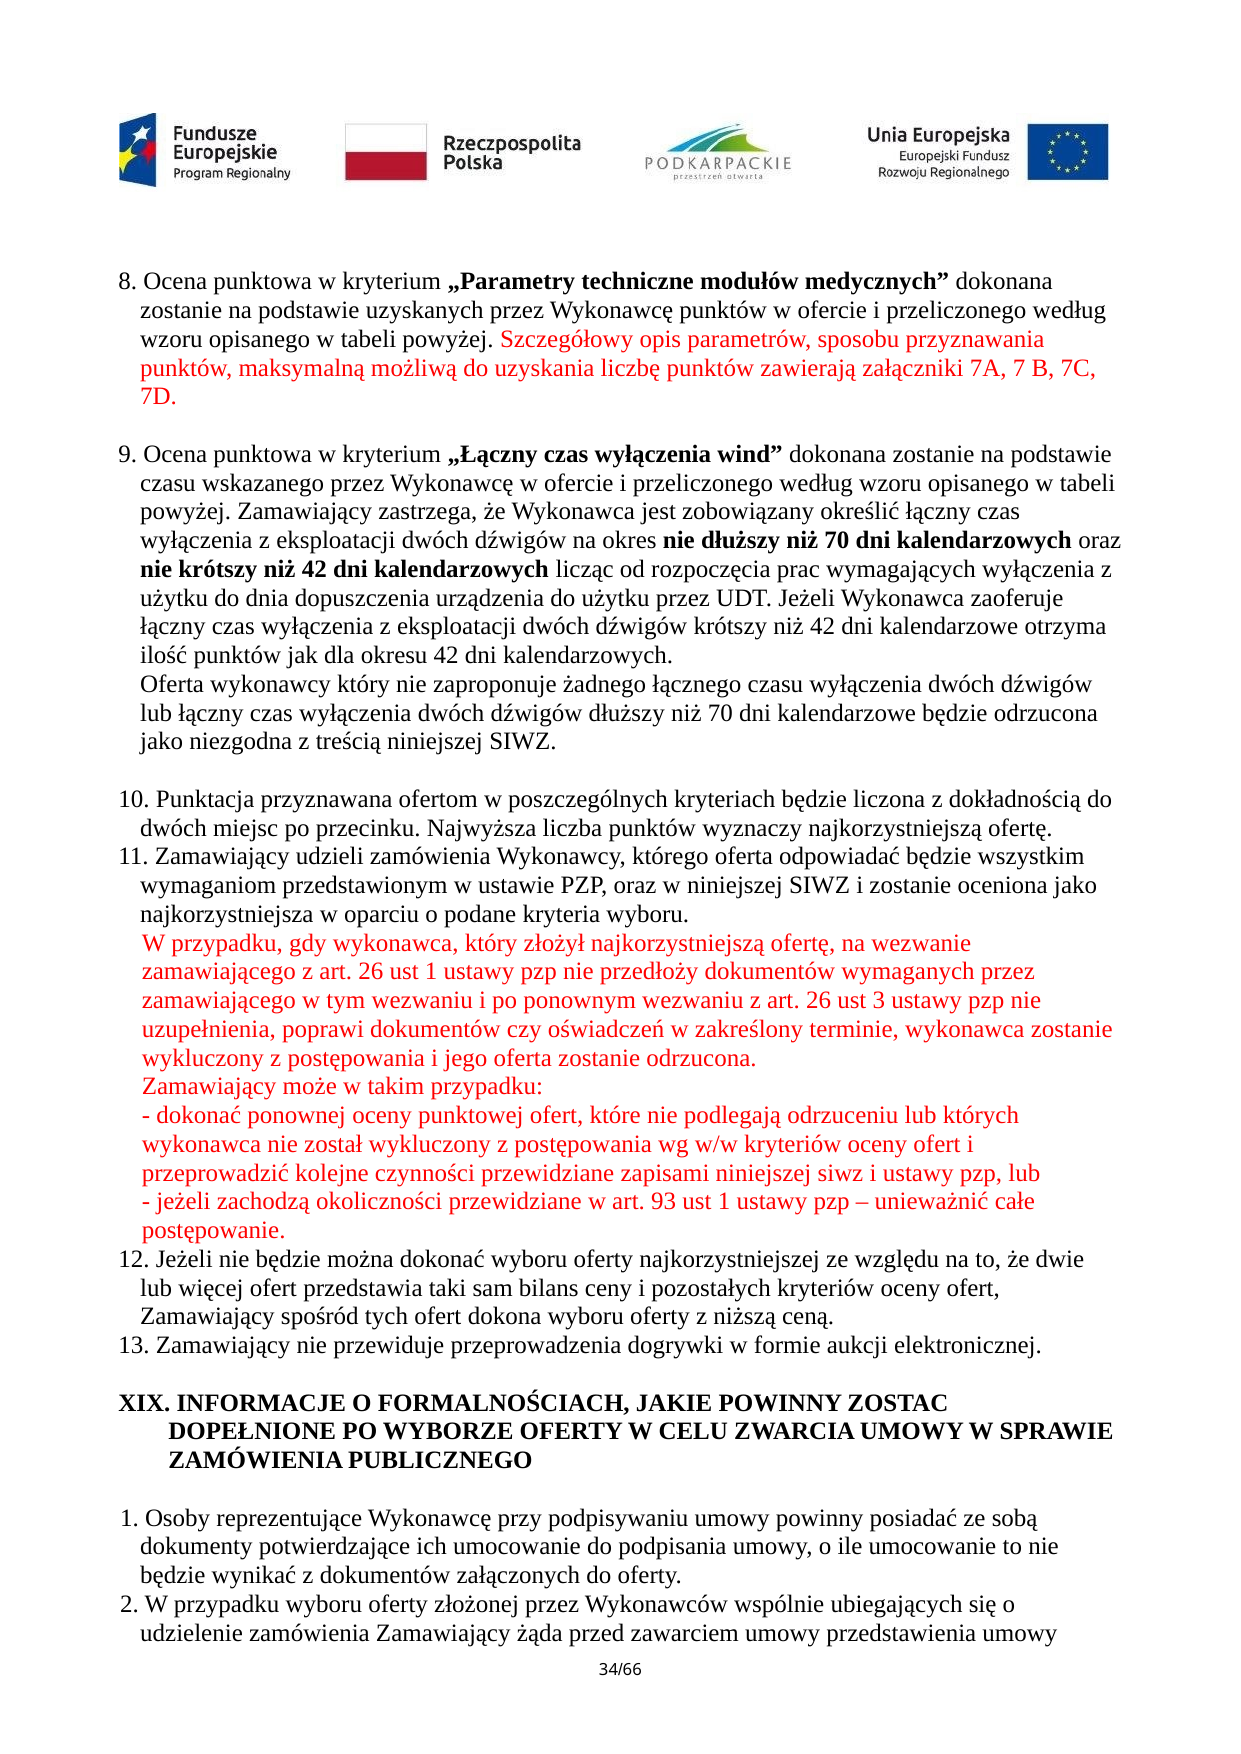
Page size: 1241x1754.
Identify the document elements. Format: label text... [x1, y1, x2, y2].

text - jeżeli zachodzą okoliczności przewidziane w art. 93 ust 1 ustawy pzp – unieważnić całe postępowanie. [142, 1186, 1122, 1244]
text XIX. INFORMACJE O FORMALNOŚCIACH, JAKIE POWINNY ZOSTAC DOPEŁNIONE PO WYBORZE OFERTY W CELU ZWARCIA UMOWY W SPRAWIE ZAMÓWIENIA PUBLICZNEGO [118, 1388, 1122, 1474]
text 10. Punktacja przyznawana ofertom w poszczególnych kryteriach będzie liczona z dokładnością do dwóch miejsc po przecinku. Najwyższa liczba punktów wyznaczy najkorzystniejszą ofertę. [118, 784, 1122, 841]
text 9. Ocena punktowa w kryterium „Łączny czas wyłączenia wind” dokonana zostanie na podstawie czasu wskazanego przez Wykonawcę w ofercie i przeliczonego według wzoru opisanego w tabeli powyżej. Zamawiający zastrzega, że Wykonawca jest zobowiązany określić łączny czas wyłączenia z eksploatacji dwóch dźwigów na okres nie dłuższy niż 70 dni kalendarzowych oraz nie krótszy niż 42 dni kalendarzowych licząc od rozpoczęcia prac wymagających wyłączenia z użytku do dnia dopuszczenia urządzenia do użytku przez UDT. Jeżeli Wykonawca zaoferuje łączny czas wyłączenia z eksploatacji dwóch dźwigów krótszy niż 42 dni kalendarzowe otrzyma ilość punktów jak dla okresu 42 dni kalendarzowych. [118, 439, 1122, 669]
text 1. Osoby reprezentujące Wykonawcę przy podpisywaniu umowy powinny posiadać ze sobą dokumenty potwierdzające ich umocowanie do podpisania umowy, o ile umocowanie to nie będzie wynikać z dokumentów załączonych do oferty. [120, 1503, 1122, 1589]
text 13. Zamawiający nie przewiduje przeprowadzenia dogrywki w formie aukcji elektronicznej. [118, 1330, 1122, 1359]
text 2. W przypadku wyboru oferty złożonej przez Wykonawców wspólnie ubiegających się o udzielenie zamówienia Zamawiający żąda przed zawarciem umowy przedstawienia umowy [120, 1589, 1122, 1646]
text W przypadku, gdy wykonawca, który złożył najkorzystniejszą ofertę, na wezwanie zamawiającego z art. 26 ust 1 ustawy pzp nie przedłoży dokumentów wymaganych przez zamawiającego w tym wezwaniu i po ponownym wezwaniu z art. 26 ust 3 ustawy pzp nie uzupełnienia, poprawi dokumentów czy oświadczeń w zakreślony terminie, wykonawca zostanie wykluczony z postępowania i jego oferta zostanie odrzucona. [142, 928, 1122, 1071]
text Zamawiający może w takim przypadku: [142, 1071, 1122, 1100]
text 12. Jeżeli nie będzie można dokonać wyboru oferty najkorzystniejszej ze względu na to, że dwie lub więcej ofert przedstawia taki sam bilans ceny i pozostałych kryteriów oceny ofert, Zamawiający spośród tych ofert dokona wyboru oferty z niższą ceną. [118, 1244, 1122, 1330]
text 8. Ocena punktowa w kryterium „Parametry techniczne modułów medycznych” dokonana zostanie na podstawie uzyskanych przez Wykonawcę punktów w ofercie i przeliczonego według wzoru opisanego w tabeli powyżej. Szczegółowy opis parametrów, sposobu przyznawania punktów, maksymalną możliwą do uzyskania liczbę punktów zawierają załączniki 7A, 7 B, 7C, 7D. [118, 266, 1122, 410]
text 11. Zamawiający udzieli zamówienia Wykonawcy, którego oferta odpowiadać będzie wszystkim wymaganiom przedstawionym w ustawie PZP, oraz w niniejszej SIWZ i zostanie oceniona jako najkorzystniejsza w oparciu o podane kryteria wyboru. [118, 841, 1122, 928]
text Oferta wykonawcy który nie zaproponuje żadnego łącznego czasu wyłączenia dwóch dźwigów lub łączny czas wyłączenia dwóch dźwigów dłuższy niż 70 dni kalendarzowe będzie odrzucona jako niezgodna z treścią niniejszej SIWZ. [140, 669, 1122, 755]
picture [119, 113, 1117, 192]
text - dokonać ponownej oceny punktowej ofert, które nie podlegają odrzuceniu lub których wykonawca nie został wykluczony z postępowania wg w/w kryteriów oceny ofert i przeprowadzić kolejne czynności przewidziane zapisami niniejszej siwz i ustawy pzp, lub [142, 1100, 1122, 1186]
